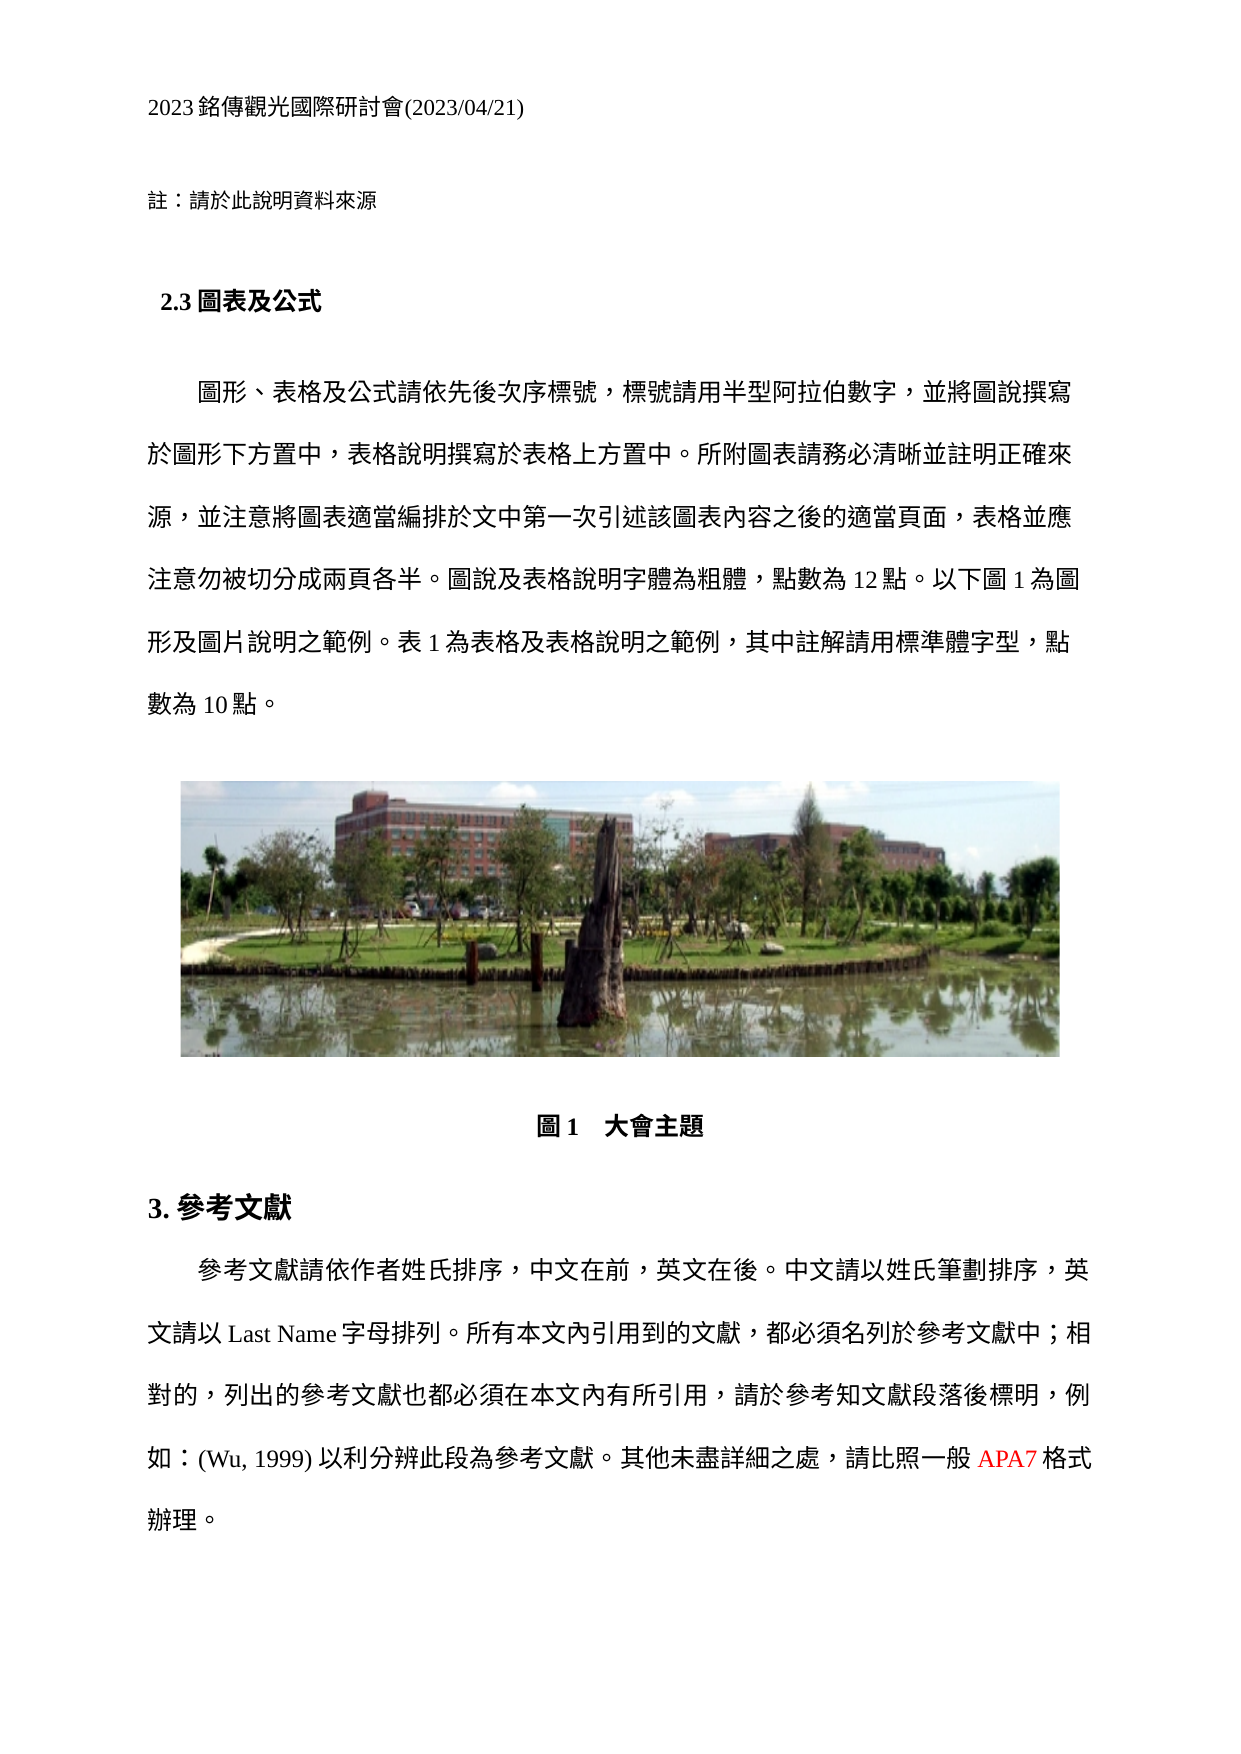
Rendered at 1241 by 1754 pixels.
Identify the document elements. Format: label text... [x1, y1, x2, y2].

text 3. 參考文獻 [148, 1164, 1092, 1227]
text 註：請於此說明資料來源 [148, 158, 1092, 221]
text 圖1 大會主題 [148, 1083, 1092, 1146]
text 參考文獻請依作者姓氏排序，中文在前，英文在後。中文請以姓氏筆劃排序，英文請以Last Name字母排列。所有本文內引用到的文獻，都必須名列於參考文獻中；相對的，列出的參考文獻也都必須在本文內有所引用，請於參考知文獻段落後標明，例如：(Wu, 1999) 以利分辨此段為參考文獻。其他未盡詳細之處，請比照一般APA7格式辦理。 [148, 1227, 1092, 1539]
text 圖形、表格及公式請依先後次序標號，標號請用半型阿拉伯數字，並將圖說撰寫於圖形下方置中，表格說明撰寫於表格上方置中。所附圖表請務必清晰並註明正確來源，並注意將圖表適當編排於文中第一次引述該圖表內容之後的適當頁面，表格並應注意勿被切分成兩頁各半。圖說及表格說明字體為粗體，點數為12點。以下圖1為圖形及圖片說明之範例。表1為表格及表格說明之範例，其中註解請用標準體字型，點數為10點。 [148, 349, 1092, 724]
text 2.3 圖表及公式 [160, 258, 1092, 321]
